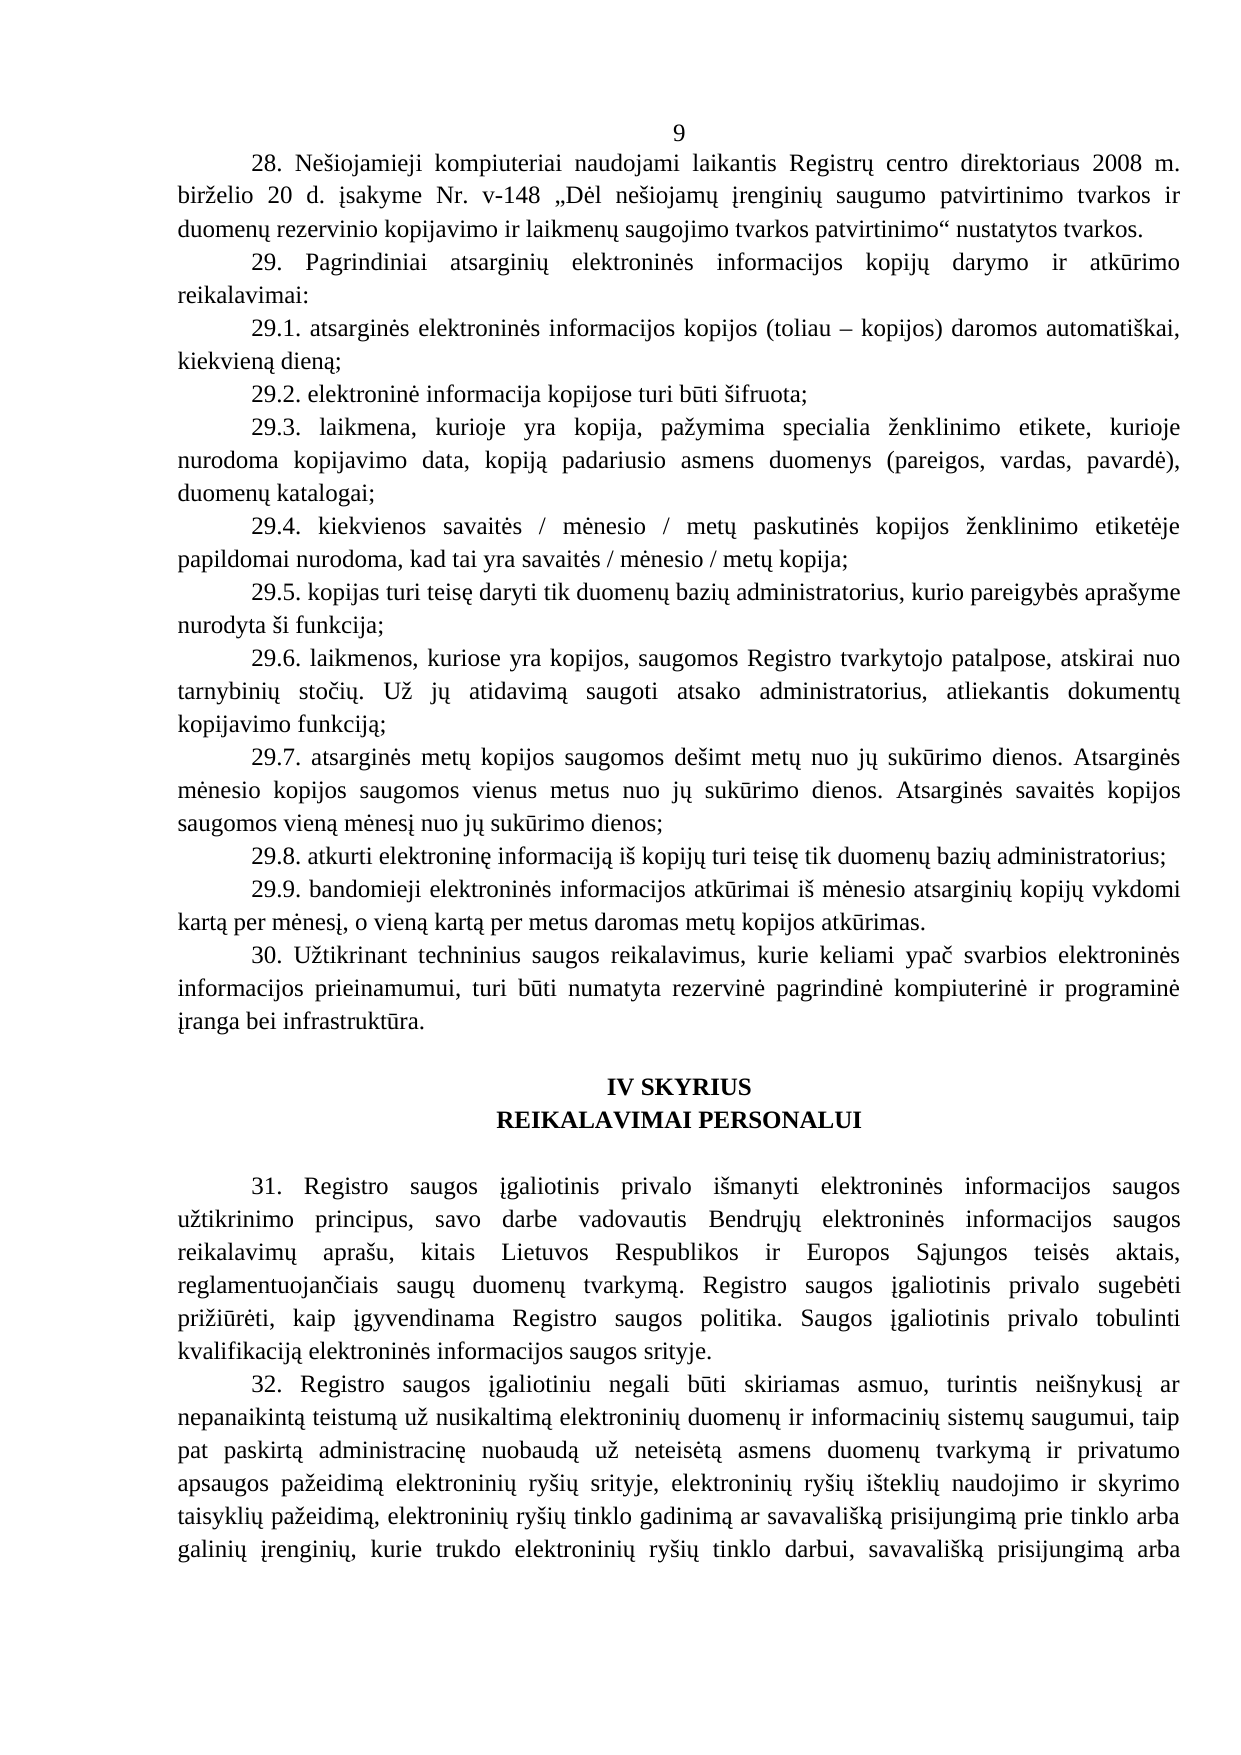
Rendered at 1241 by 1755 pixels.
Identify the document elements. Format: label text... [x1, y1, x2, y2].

text 32. Registro saugos įgaliotiniu negali būti skiriamas asmuo, turintis neišnykusį ar nepanaikintą teistumą už nusikaltimą elektroninių duomenų ir informacinių sistemų saugumui, taip pat paskirtą administracinę nuobaudą už neteisėtą asmens duomenų tvarkymą ir privatumo apsaugos pažeidimą elektroninių ryšių srityje, elektroninių ryšių išteklių naudojimo ir skyrimo taisyklių pažeidimą, elektroninių ryšių tinklo gadinimą ar savavališką prisijungimą prie tinklo arba galinių įrenginių, kurie trukdo elektroninių ryšių tinklo darbui, savavališką prisijungimą arba [177, 1369, 1181, 1563]
text 29. Pagrindiniai atsarginių elektroninės informacijos kopijų darymo ir atkūrimo reikalavimai: [177, 247, 1181, 308]
text 29.5. kopijas turi teisę daryti tik duomenų bazių administratorius, kurio pareigybės aprašyme nurodyta ši funkcija; [177, 577, 1181, 639]
text 29.9. bandomieji elektroninės informacijos atkūrimai iš mėnesio atsarginių kopijų vykdomi kartą per mėnesį, o vieną kartą per metus daromas metų kopijos atkūrimas. [177, 874, 1181, 936]
text 29.7. atsarginės metų kopijos saugomos dešimt metų nuo jų sukūrimo dienos. Atsarginės mėnesio kopijos saugomos vienus metus nuo jų sukūrimo dienos. Atsarginės savaitės kopijos saugomos vieną mėnesį nuo jų sukūrimo dienos; [177, 742, 1181, 837]
text 29.3. laikmena, kurioje yra kopija, pažymima specialia ženklinimo etikete, kurioje nurodoma kopijavimo data, kopiją padariusio asmens duomenys (pareigos, vardas, pavardė), duomenų katalogai; [177, 412, 1181, 507]
text 29.8. atkurti elektroninę informaciją iš kopijų turi teisę tik duomenų bazių administratorius; [177, 841, 1181, 870]
text 31. Registro saugos įgaliotinis privalo išmanyti elektroninės informacijos saugos užtikrinimo principus, savo darbe vadovautis Bendrųjų elektroninės informacijos saugos reikalavimų aprašu, kitais Lietuvos Respublikos ir Europos Sąjungos teisės aktais, reglamentuojančiais saugų duomenų tvarkymą. Registro saugos įgaliotinis privalo sugebėti prižiūrėti, kaip įgyvendinama Registro saugos politika. Saugos įgaliotinis privalo tobulinti kvalifikaciją elektroninės informacijos saugos srityje. [177, 1171, 1181, 1365]
text REIKALAVIMAI PERSONALUI [177, 1105, 1181, 1134]
text 30. Užtikrinant techninius saugos reikalavimus, kurie keliami ypač svarbios elektroninės informacijos prieinamumui, turi būti numatyta rezervinė pagrindinė kompiuterinė ir programinė įranga bei infrastruktūra. [177, 940, 1181, 1035]
text 29.4. kiekvienos savaitės / mėnesio / metų paskutinės kopijos ženklinimo etiketėje papildomai nurodoma, kad tai yra savaitės / mėnesio / metų kopija; [177, 511, 1181, 573]
text 29.6. laikmenos, kuriose yra kopijos, saugomos Registro tvarkytojo patalpose, atskirai nuo tarnybinių stočių. Už jų atidavimą saugoti atsako administratorius, atliekantis dokumentų kopijavimo funkciją; [177, 643, 1181, 738]
text IV skyrius [177, 1072, 1181, 1101]
text 28. Nešiojamieji kompiuteriai naudojami laikantis Registrų centro direktoriaus 2008 m. birželio 20 d. įsakyme Nr. v-148 „Dėl nešiojamų įrenginių saugumo patvirtinimo tvarkos ir duomenų rezervinio kopijavimo ir laikmenų saugojimo tvarkos patvirtinimo“ nustatytos tvarkos. [177, 148, 1181, 242]
text 29.1. atsarginės elektroninės informacijos kopijos (toliau – kopijos) daromos automatiškai, kiekvieną dieną; [177, 313, 1181, 374]
text 29.2. elektroninė informacija kopijose turi būti šifruota; [177, 379, 1181, 407]
